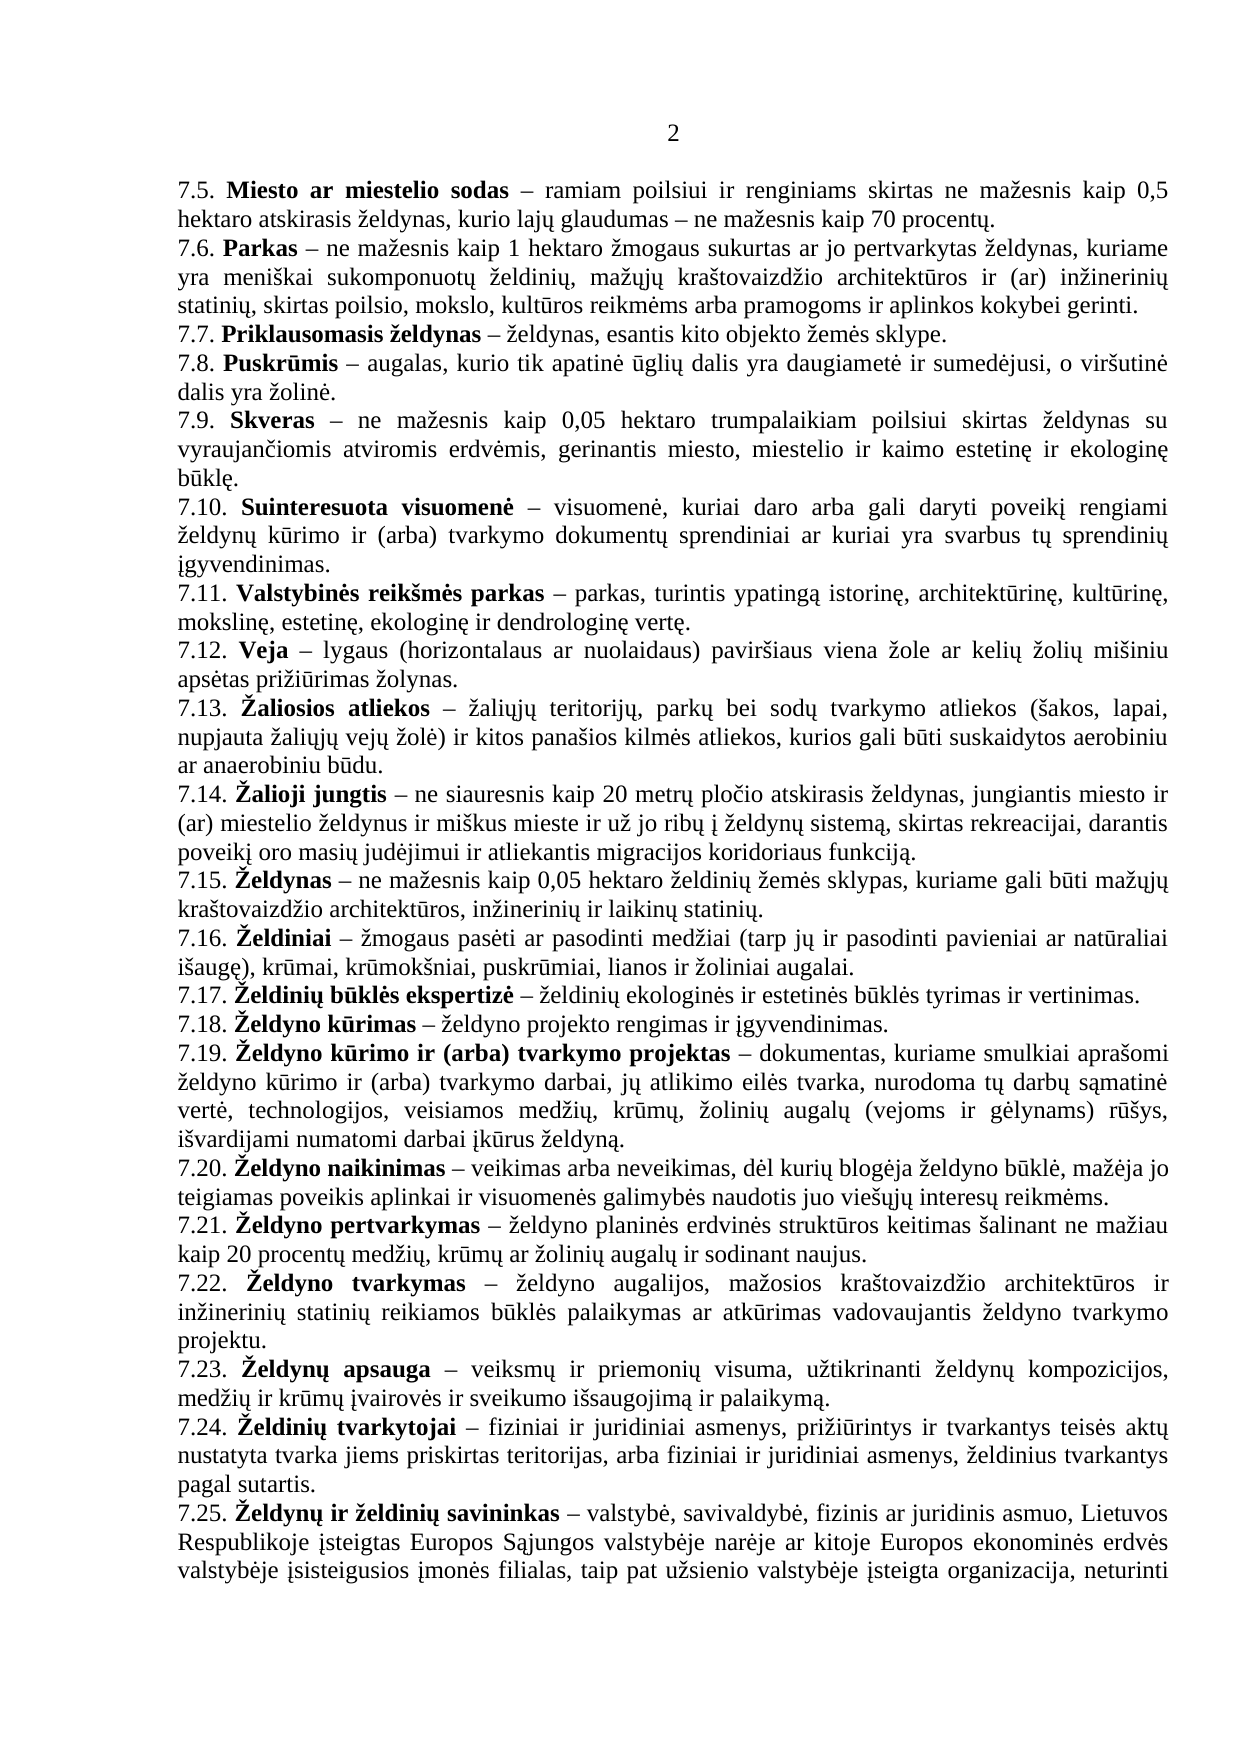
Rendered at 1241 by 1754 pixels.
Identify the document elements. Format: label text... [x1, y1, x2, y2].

text 7.21. Želdyno pertvarkymas – želdyno planinės erdvinės struktūros keitimas šalinant ne mažiau kaip 20 procentų medžių, krūmų ar žolinių augalų ir sodinant naujus. [177, 1211, 1169, 1268]
text 7.16. Želdiniai – žmogaus pasėti ar pasodinti medžiai (tarp jų ir pasodinti pavieniai ar natūraliai išaugę), krūmai, krūmokšniai, puskrūmiai, lianos ir žoliniai augalai. [177, 923, 1169, 981]
text 7.24. Želdinių tvarkytojai – fiziniai ir juridiniai asmenys, prižiūrintys ir tvarkantys teisės aktų nustatyta tvarka jiems priskirtas teritorijas, arba fiziniai ir juridiniai asmenys, želdinius tvarkantys pagal sutartis. [177, 1412, 1169, 1498]
text 7.25. Želdynų ir želdinių savininkas – valstybė, savivaldybė, fizinis ar juridinis asmuo, Lietuvos Respublikoje įsteigtas Europos Sąjungos valstybėje narėje ar kitoje Europos ekonominės erdvės valstybėje įsisteigusios įmonės filialas, taip pat užsienio valstybėje įsteigta organizacija, neturinti [177, 1498, 1169, 1584]
text 7.6. Parkas – ne mažesnis kaip 1 hektaro žmogaus sukurtas ar jo pertvarkytas želdynas, kuriame yra meniškai sukomponuotų želdinių, mažųjų kraštovaizdžio architektūros ir (ar) inžinerinių statinių, skirtas poilsio, mokslo, kultūros reikmėms arba pramogoms ir aplinkos kokybei gerinti. [177, 233, 1169, 319]
text 7.20. Želdyno naikinimas – veikimas arba neveikimas, dėl kurių blogėja želdyno būklė, mažėja jo teigiamas poveikis aplinkai ir visuomenės galimybės naudotis juo viešųjų interesų reikmėms. [177, 1153, 1169, 1211]
text 7.17. Želdinių būklės ekspertizė – želdinių ekologinės ir estetinės būklės tyrimas ir vertinimas. [177, 981, 1169, 1009]
text 7.5. Miesto ar miestelio sodas – ramiam poilsiui ir renginiams skirtas ne mažesnis kaip 0,5 hektaro atskirasis želdynas, kurio lajų glaudumas – ne mažesnis kaip 70 procentų. [177, 176, 1169, 233]
text 7.11. Valstybinės reikšmės parkas – parkas, turintis ypatingą istorinę, architektūrinę, kultūrinę, mokslinę, estetinę, ekologinę ir dendrologinę vertę. [177, 578, 1169, 636]
text 7.12. Veja – lygaus (horizontalaus ar nuolaidaus) paviršiaus viena žole ar kelių žolių mišiniu apsėtas prižiūrimas žolynas. [177, 636, 1169, 693]
text 7.8. Puskrūmis – augalas, kurio tik apatinė ūglių dalis yra daugiametė ir sumedėjusi, o viršutinė dalis yra žolinė. [177, 348, 1169, 406]
text 7.18. Želdyno kūrimas – želdyno projekto rengimas ir įgyvendinimas. [177, 1009, 1169, 1038]
text 7.14. Žalioji jungtis – ne siauresnis kaip 20 metrų pločio atskirasis želdynas, jungiantis miesto ir (ar) miestelio želdynus ir miškus mieste ir už jo ribų į želdynų sistemą, skirtas rekreacijai, darantis poveikį oro masių judėjimui ir atliekantis migracijos koridoriaus funkciją. [177, 779, 1169, 866]
text 7.10. Suinteresuota visuomenė – visuomenė, kuriai daro arba gali daryti poveikį rengiami želdynų kūrimo ir (arba) tvarkymo dokumentų sprendiniai ar kuriai yra svarbus tų sprendinių įgyvendinimas. [177, 492, 1169, 578]
text 7.23. Želdynų apsauga – veiksmų ir priemonių visuma, užtikrinanti želdynų kompozicijos, medžių ir krūmų įvairovės ir sveikumo išsaugojimą ir palaikymą. [177, 1354, 1169, 1412]
text 7.7. Priklausomasis želdynas – želdynas, esantis kito objekto žemės sklype. [177, 319, 1169, 348]
text 7.13. Žaliosios atliekos – žaliųjų teritorijų, parkų bei sodų tvarkymo atliekos (šakos, lapai, nupjauta žaliųjų vejų žolė) ir kitos panašios kilmės atliekos, kurios gali būti suskaidytos aerobiniu ar anaerobiniu būdu. [177, 693, 1169, 779]
text 7.22. Želdyno tvarkymas – želdyno augalijos, mažosios kraštovaizdžio architektūros ir inžinerinių statinių reikiamos būklės palaikymas ar atkūrimas vadovaujantis želdyno tvarkymo projektu. [177, 1268, 1169, 1354]
text 7.15. Želdynas – ne mažesnis kaip 0,05 hektaro želdinių žemės sklypas, kuriame gali būti mažųjų kraštovaizdžio architektūros, inžinerinių ir laikinų statinių. [177, 866, 1169, 923]
text 7.9. Skveras – ne mažesnis kaip 0,05 hektaro trumpalaikiam poilsiui skirtas želdynas su vyraujančiomis atviromis erdvėmis, gerinantis miesto, miestelio ir kaimo estetinę ir ekologinę būklę. [177, 406, 1169, 492]
text 7.19. Želdyno kūrimo ir (arba) tvarkymo projektas – dokumentas, kuriame smulkiai aprašomi želdyno kūrimo ir (arba) tvarkymo darbai, jų atlikimo eilės tvarka, nurodoma tų darbų sąmatinė vertė, technologijos, veisiamos medžių, krūmų, žolinių augalų (vejoms ir gėlynams) rūšys, išvardijami numatomi darbai įkūrus želdyną. [177, 1038, 1169, 1153]
